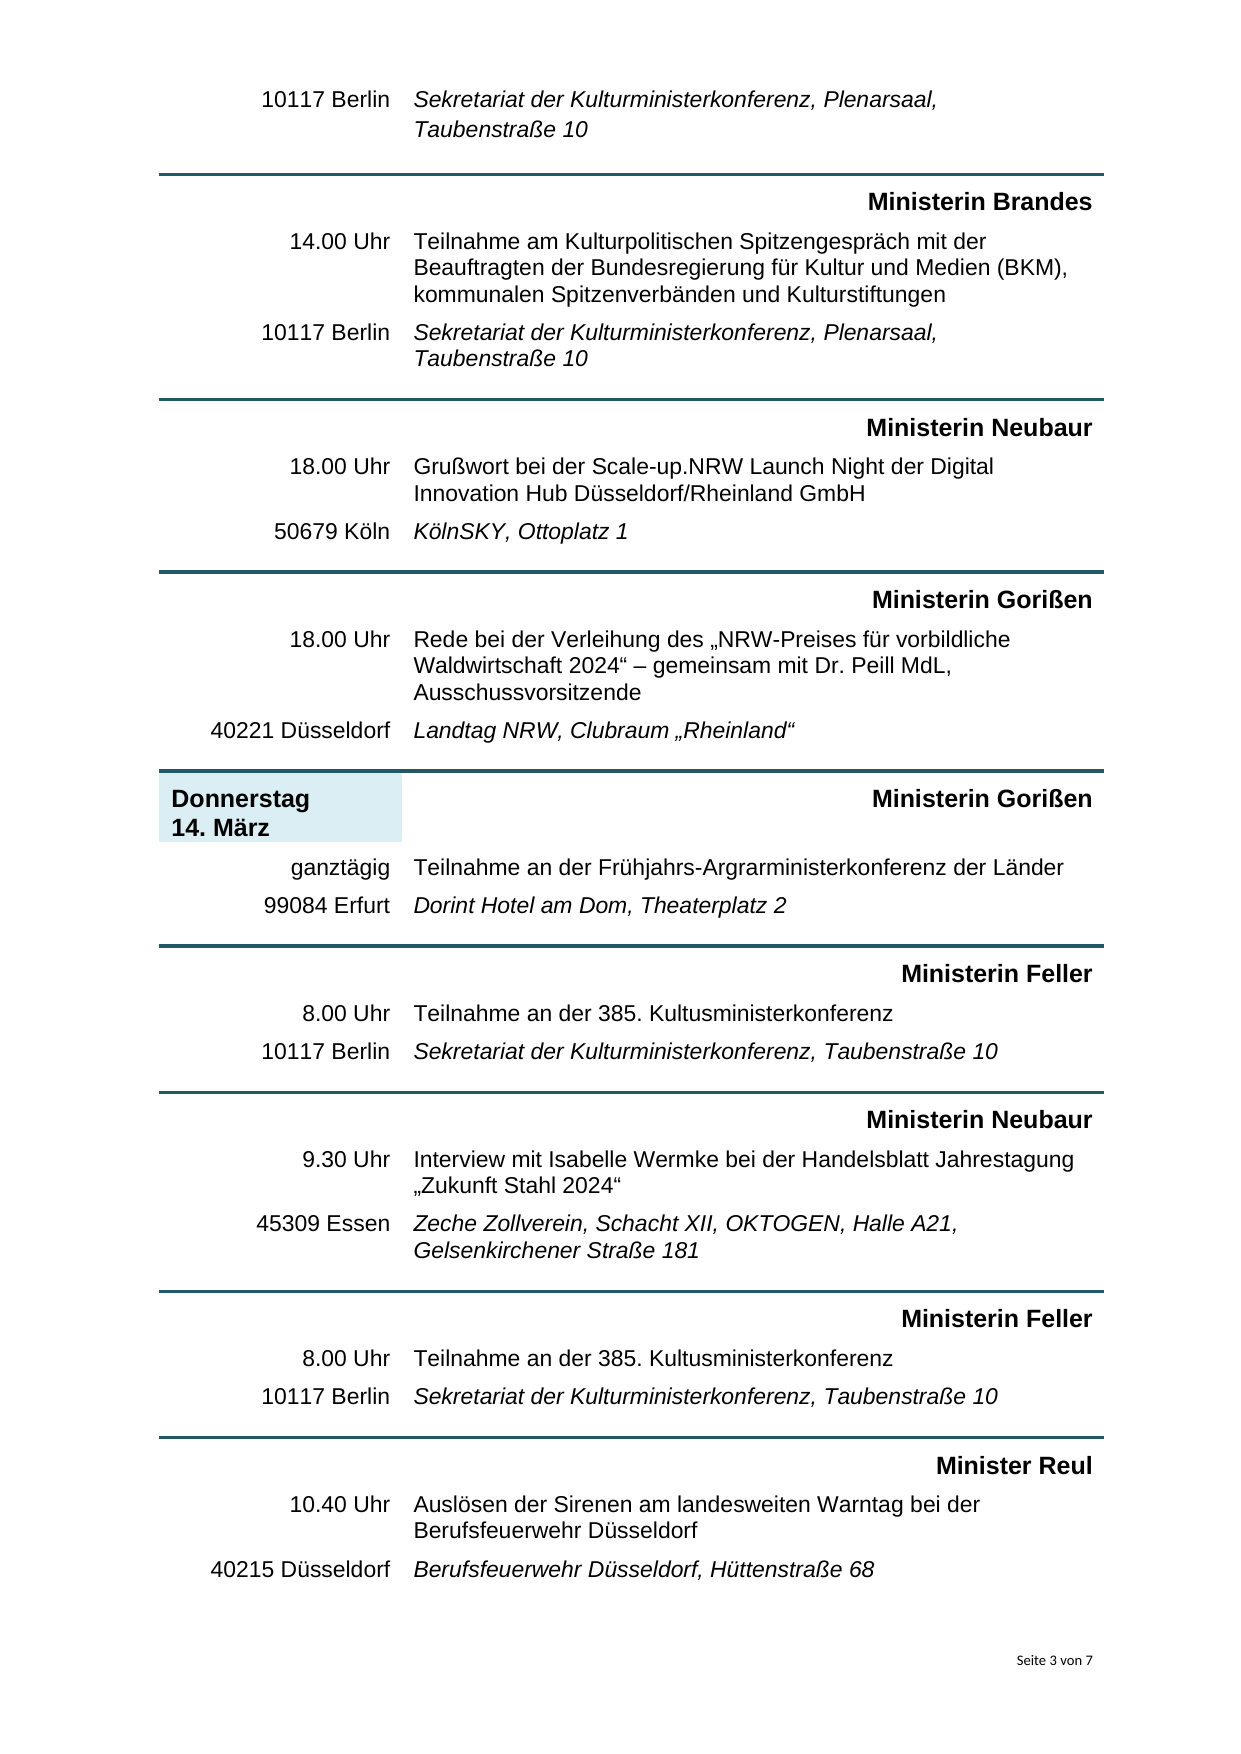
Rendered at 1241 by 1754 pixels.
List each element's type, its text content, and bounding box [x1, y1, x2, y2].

table_cell 18.00 Uhr [159, 441, 402, 506]
table_header [159, 401, 402, 441]
table_header Ministerin Feller [402, 1293, 1104, 1333]
table_header Ministerin Brandes [402, 176, 1104, 216]
table_header [159, 176, 402, 216]
table_header Ministerin Gorißen [402, 574, 1104, 614]
table_cell 10117 Berlin [159, 1371, 402, 1409]
table_cell Berufsfeuerwehr Düsseldorf, Hüttenstraße 68 [402, 1544, 1104, 1582]
table_cell Sekretariat der Kulturministerkonferenz, Taubenstraße 10 [402, 1026, 1104, 1064]
table_cell Interview mit Isabelle Wermke bei der Handelsblatt Jahrestagung „Zukunft Stahl 2024“ [402, 1134, 1104, 1199]
table_cell 40215 Düsseldorf [159, 1544, 402, 1582]
table_header Minister Reul [402, 1439, 1104, 1479]
table_cell Grußwort bei der Scale-up.NRW Launch Night der Digital Innovation Hub Düsseldorf/Rheinland GmbH [402, 441, 1104, 506]
table_cell Auslösen der Sirenen am landesweiten Warntag bei der Berufsfeuerwehr Düsseldorf [402, 1479, 1104, 1544]
table_cell Sekretariat der Kulturministerkonferenz, Plenarsaal, Taubenstraße 10 [402, 307, 1104, 371]
table_header Ministerin Feller [402, 948, 1104, 988]
table_header [159, 1094, 402, 1134]
table_header [159, 1439, 402, 1479]
table_cell Teilnahme am Kulturpolitischen Spitzengespräch mit der Beauftragten der Bundesregierung für Kultur und Medien (BKM), kommunalen Spitzenverbänden und Kulturstiftungen [402, 216, 1104, 307]
table_cell Teilnahme an der Frühjahrs-Argrarministerkonferenz der Länder [402, 842, 1104, 880]
table_cell Dorint Hotel am Dom, Theaterplatz 2 [402, 880, 1104, 918]
table_cell 50679 Köln [159, 506, 402, 544]
table_cell KölnSKY, Ottoplatz 1 [402, 506, 1104, 544]
table_cell 10.40 Uhr [159, 1479, 402, 1544]
table_cell 9.30 Uhr [159, 1134, 402, 1199]
table_cell Zeche Zollverein, Schacht XII, OKTOGEN, Halle A21, Gelsenkirchener Straße 181 [402, 1199, 1104, 1263]
table_cell 8.00 Uhr [159, 1333, 402, 1371]
table_cell 18.00 Uhr [159, 614, 402, 705]
table_cell 10117 Berlin [159, 74, 402, 146]
table_cell ganztägig [159, 842, 402, 880]
table_cell Landtag NRW, Clubraum „Rheinland“ [402, 705, 1104, 743]
table_cell 45309 Essen [159, 1199, 402, 1263]
table_cell 8.00 Uhr [159, 988, 402, 1026]
table_cell 99084 Erfurt [159, 880, 402, 918]
table_cell Teilnahme an der 385. Kultusministerkonferenz [402, 988, 1104, 1026]
table_cell 40221 Düsseldorf [159, 705, 402, 743]
table_header [159, 1293, 402, 1333]
table_header Donnerstag 14. März [159, 773, 402, 842]
table_header Ministerin Neubaur [402, 401, 1104, 441]
table_header [159, 948, 402, 988]
table_cell 10117 Berlin [159, 1026, 402, 1064]
table_cell Sekretariat der Kulturministerkonferenz, Plenarsaal, Taubenstraße 10 [402, 74, 1104, 146]
table_cell Sekretariat der Kulturministerkonferenz, Taubenstraße 10 [402, 1371, 1104, 1409]
table_header Ministerin Neubaur [402, 1094, 1104, 1134]
table_cell Teilnahme an der 385. Kultusministerkonferenz [402, 1333, 1104, 1371]
table_header Ministerin Gorißen [402, 773, 1104, 842]
table_cell 10117 Berlin [159, 307, 402, 371]
table_header [159, 574, 402, 614]
table_cell 14.00 Uhr [159, 216, 402, 307]
table_cell Rede bei der Verleihung des „NRW-Preises für vorbildliche Waldwirtschaft 2024“ – gemeinsam mit Dr. Peill MdL, Ausschussvorsitzende [402, 614, 1104, 705]
